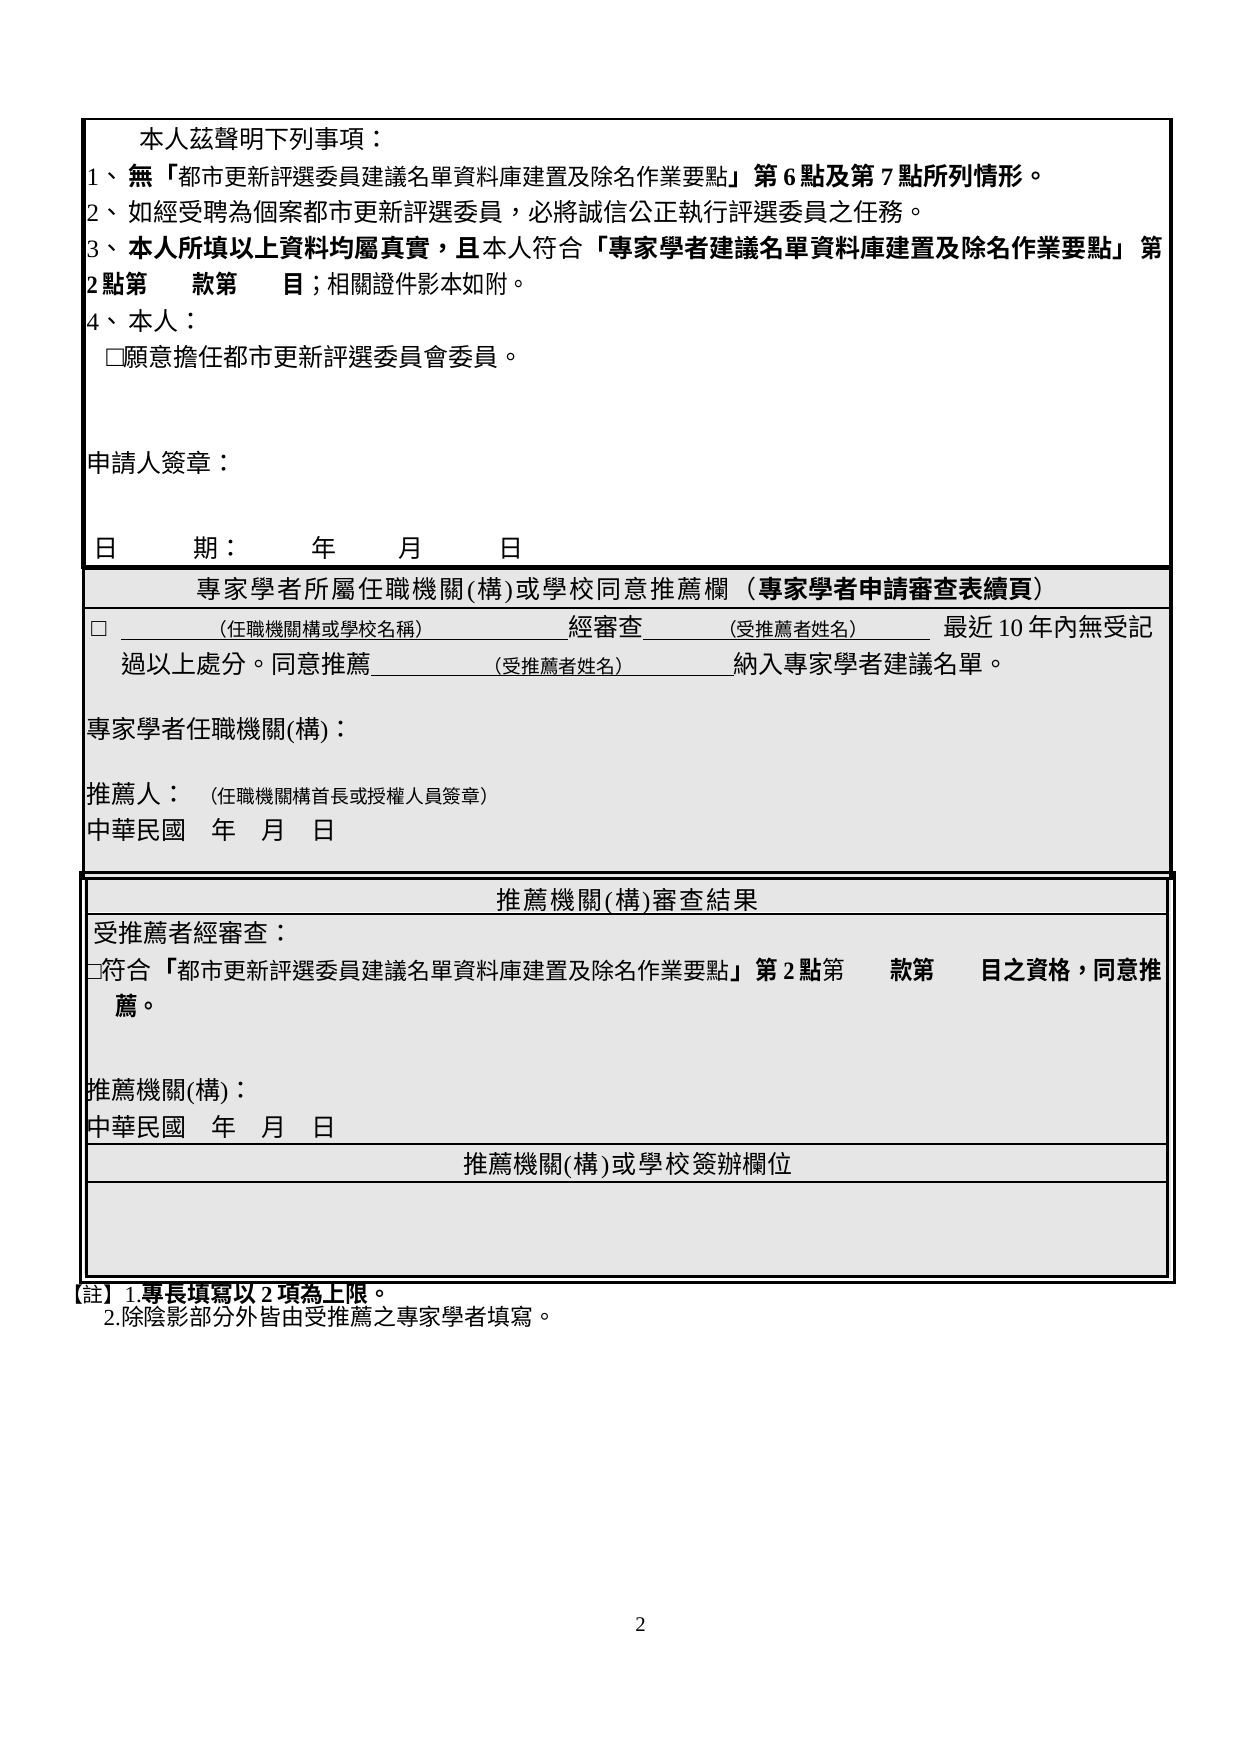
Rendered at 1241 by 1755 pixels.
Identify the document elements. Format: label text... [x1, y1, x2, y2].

text 2.除陰影部分外皆由受推薦之專家學者填寫。 [81, 1307, 1162, 1330]
table_cell 受推薦者經審查： □符合「都市更新評選委員建議名單資料庫建置及除名作業要點」第2點第 款第 目之資格，同意推薦。 推薦機關(構)： 中華民國 年 月 日 [88, 915, 1166, 1143]
table_cell 本人茲聲明下列事項： 無「都市更新評選委員建議名單資料庫建置及除名作業要點」第6點及第7點所列情形。 如經受聘為個案都市更新評選委員，必將誠信公正執行評選委員之任務。 本人所填以上資料均屬真實，且本人符合「專家學者建議名單資料庫建置及除名作業要點」第2點第 款第 目；相關證件影本如附。 本人： □願意擔任都市更新評選委員會委員。 申請人簽章： 日 期： 年 月 日 [86, 120, 1169, 565]
table_cell （任職機關構或學校名稱） 經審查 （受推薦者姓名） 最近10年內無受記過以上處分。同意推薦 （受推薦者姓名） 納入專家學者建議名單。 專家學者任職機關(構)： 推薦人： （任職機關構首長或授權人員簽章） 中華民國 年 月 日 [85, 609, 1169, 871]
text 【註】1.專長填寫以2項為上限。 [62, 1284, 1125, 1307]
table_cell 專家學者所屬任職機關(構)或學校同意推薦欄（專家學者申請審查表續頁） [85, 570, 1169, 606]
table_cell [88, 1183, 1166, 1275]
table_cell 推薦機關(構)或學校簽辦欄位 [88, 1145, 1166, 1181]
table_cell 推薦機關(構)審查結果 [88, 880, 1166, 912]
